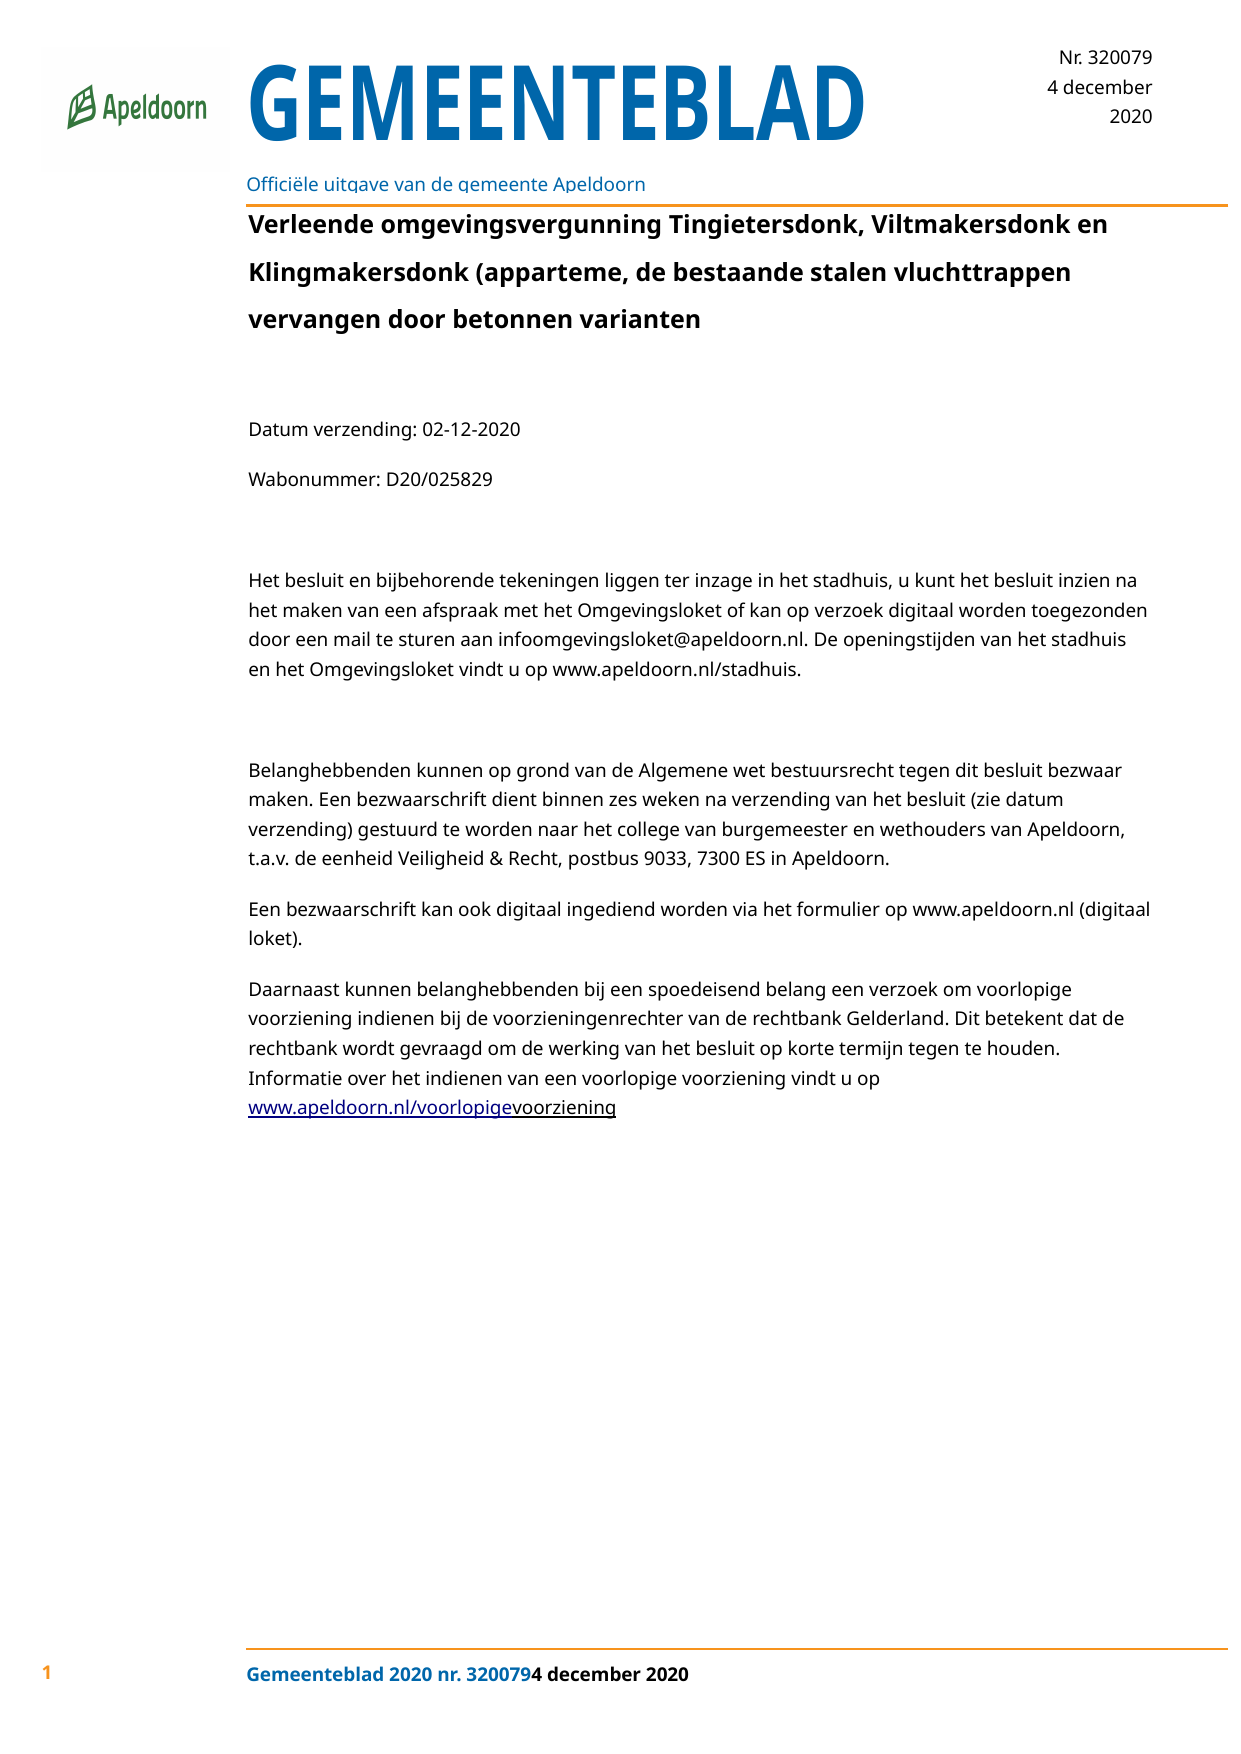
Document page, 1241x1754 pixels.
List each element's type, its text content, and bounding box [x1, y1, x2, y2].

text Verleende omgevingsvergunning Tingietersdonk, Viltmakersdonk en Klingmakersdonk (apparteme, de bestaande stalen vluchttrappen vervangen door betonnen varianten [248, 207, 1152, 336]
text Daarnaast kunnen belanghebbenden bij een spoedeisend belang een verzoek om voorlopige voorziening indienen bij de voorzieningenrechter van de rechtbank Gelderland. Dit betekent dat de rechtbank wordt gevraagd om de werking van het besluit op korte termijn tegen te houden. Informatie over het indienen van een voorlopige voorziening vindt u op www.apeldoorn.nl/voorlopigevoorziening [248, 976, 1152, 1120]
text Het besluit en bijbehorende tekeningen liggen ter inzage in het stadhuis, u kunt het besluit inzien na het maken van een afspraak met het Omgevingsloket of kan op verzoek digitaal worden toegezonden door een mail te sturen aan infoomgevingsloket@apeldoorn.nl. De openingstijden van het stadhuis en het Omgevingsloket vindt u op www.apeldoorn.nl/stadhuis. [248, 567, 1152, 682]
text Een bezwaarschrift kan ook digitaal ingediend worden via het formulier op www.apeldoorn.nl (digitaal loket). [248, 896, 1152, 951]
text Datum verzending: 02-12-2020 [248, 416, 1152, 442]
text Wabonummer: D20/025829 [248, 466, 1152, 492]
picture [41, 47, 231, 172]
text Belanghebbenden kunnen op grond van de Algemene wet bestuursrecht tegen dit besluit bezwaar maken. Een bezwaarschrift dient binnen zes weken na verzending van het besluit (zie datum verzending) gestuurd te worden naar het college van burgemeester en wethouders van Apeldoorn, t.a.v. de eenheid Veiligheid & Recht, postbus 9033, 7300 ES in Apeldoorn. [248, 757, 1152, 871]
